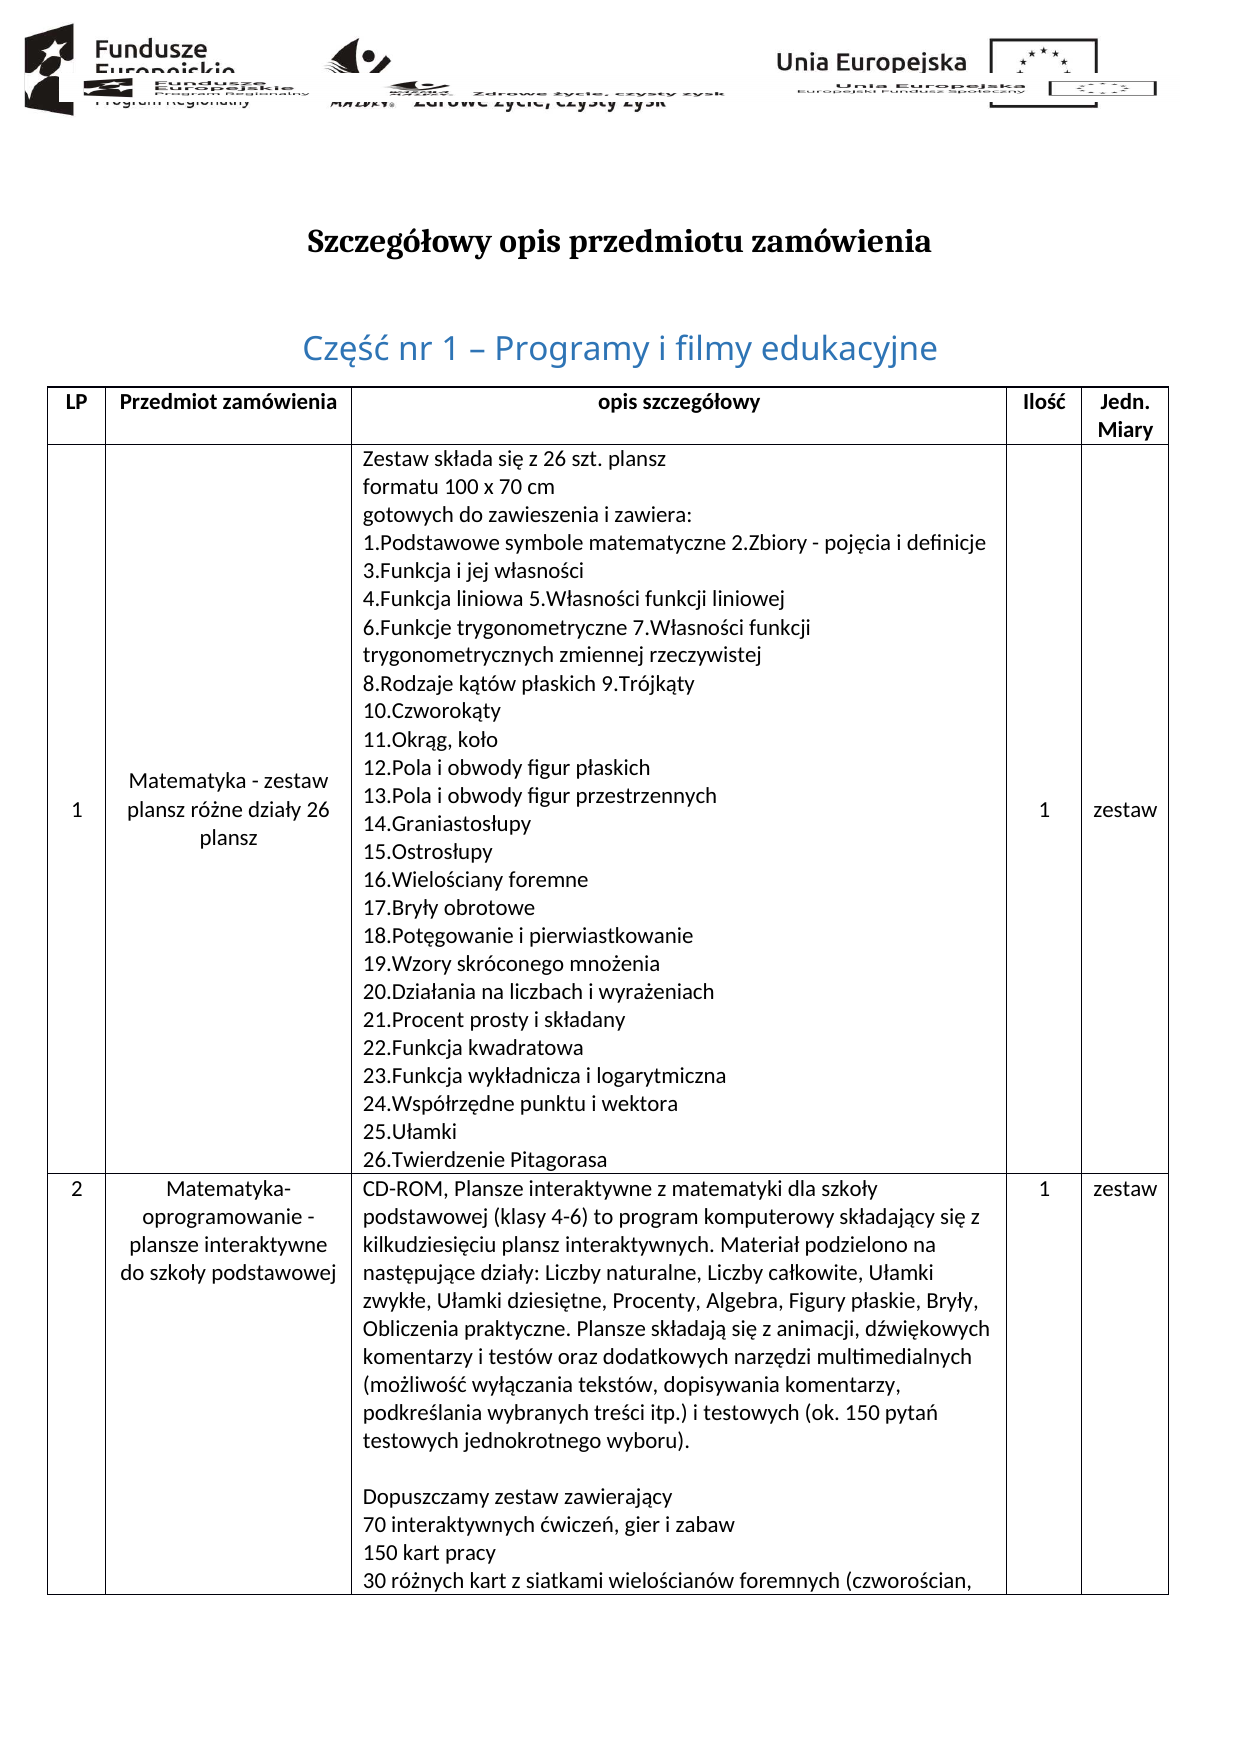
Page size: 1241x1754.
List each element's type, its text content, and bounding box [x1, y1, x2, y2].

table_cell Matematyka- oprogramowanie - plansze interaktywne do szkoły podstawowej [106, 1174, 351, 1594]
table_header opis szczegółowy [352, 388, 1006, 443]
picture [0, 0, 1181, 139]
table_cell 1 [1007, 1174, 1081, 1594]
table_cell 1 [1007, 445, 1081, 1173]
table_cell 2 [48, 1174, 105, 1594]
table_header Jedn. Miary [1082, 388, 1168, 443]
table_cell zestaw [1082, 1174, 1168, 1594]
table_cell CD-ROM, Plansze interaktywne z matematyki dla szkoły podstawowej (klasy 4-6) to program komputerowy składający się z kilkudziesięciu plansz interaktywnych. Materiał podzielono na następujące działy: Liczby naturalne, Liczby całkowite, Ułamki zwykłe, Ułamki dziesiętne, Procenty, Algebra, Figury płaskie, Bryły, Obliczenia praktyczne. Plansze składają się z animacji, dźwiękowych komentarzy i testów oraz dodatkowych narzędzi multimedialnych (możliwość wyłączania tekstów, dopisywania komentarzy, podkreślania wybranych treści itp.) i testowych (ok. 150 pytań testowych jednokrotnego wyboru). Dopuszczamy zestaw zawierający 70 interaktywnych ćwiczeń, gier i zabaw 150 kart pracy 30 różnych kart z siatkami wielościanów foremnych (czworościan, [352, 1174, 1006, 1594]
table_header Ilość [1007, 388, 1081, 443]
table_cell 1 [48, 445, 105, 1173]
table_header LP [48, 388, 105, 443]
subtitle Część nr 1 – Programy i filmy edukacyjne [59, 325, 1181, 370]
table_header Przedmiot zamówienia [106, 388, 351, 443]
table_cell Zestaw składa się z 26 szt. plansz formatu 100 x 70 cm gotowych do zawieszenia i zawiera: 1.Podstawowe symbole matematyczne 2.Zbiory - pojęcia i definicje 3.Funkcja i jej własności 4.Funkcja liniowa 5.Własności funkcji liniowej 6.Funkcje trygonometryczne 7.Własności funkcji trygonometrycznych zmiennej rzeczywistej 8.Rodzaje kątów płaskich 9.Trójkąty 10.Czworokąty 11.Okrąg, koło 12.Pola i obwody figur płaskich 13.Pola i obwody figur przestrzennych 14.Graniastosłupy 15.Ostrosłupy 16.Wielościany foremne 17.Bryły obrotowe 18.Potęgowanie i pierwiastkowanie 19.Wzory skróconego mnożenia 20.Działania na liczbach i wyrażeniach 21.Procent prosty i składany 22.Funkcja kwadratowa 23.Funkcja wykładnicza i logarytmiczna 24.Współrzędne punktu i wektora 25.Ułamki 26.Twierdzenie Pitagorasa [352, 445, 1006, 1173]
title Szczegółowy opis przedmiotu zamówienia [59, 222, 1181, 260]
table_cell Matematyka - zestaw plansz różne działy 26 plansz [106, 445, 351, 1173]
table_cell zestaw [1082, 445, 1168, 1173]
